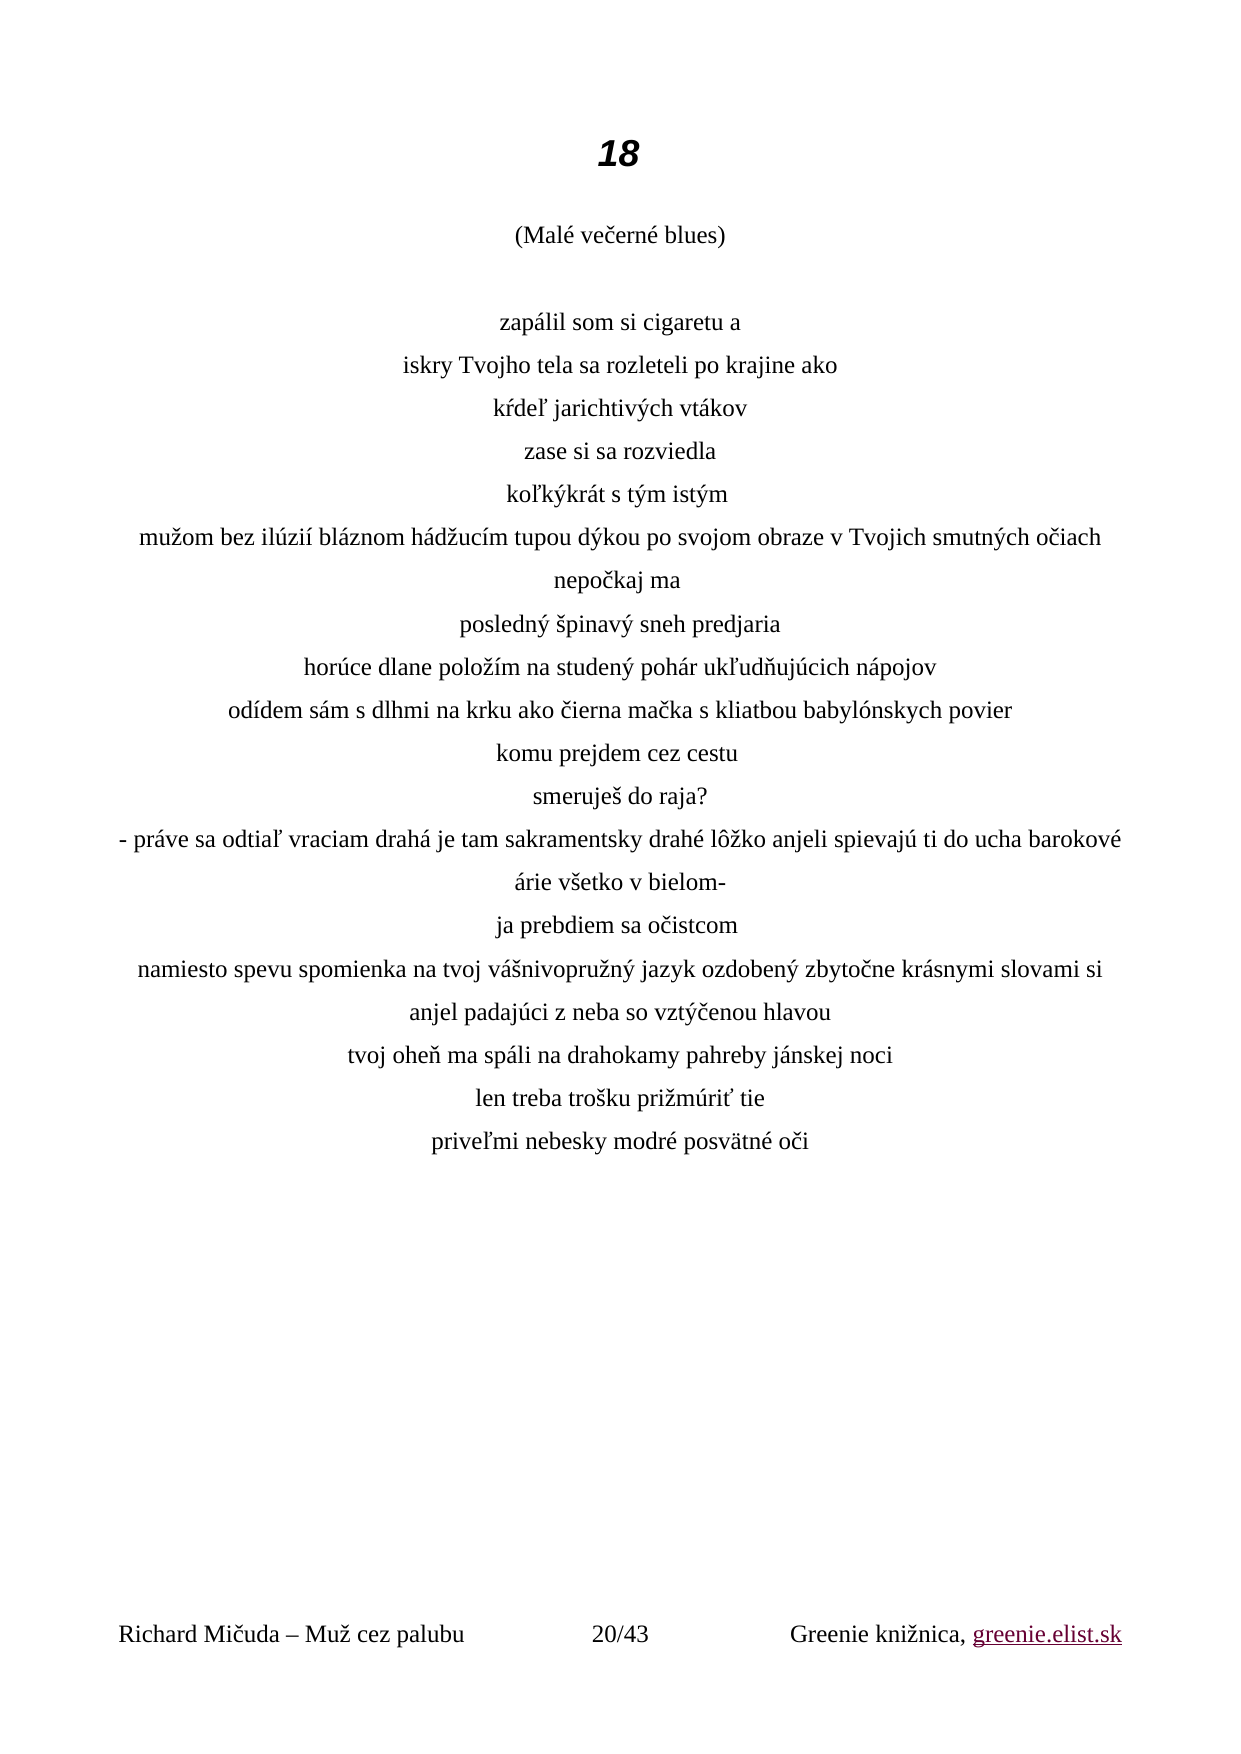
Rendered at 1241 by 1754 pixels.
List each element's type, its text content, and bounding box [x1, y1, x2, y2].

text nepočkaj ma [106, 566, 1134, 594]
text horúce dlane položím na studený pohár ukľudňujúcich nápojov [106, 652, 1134, 681]
text iskry Tvojho tela sa rozleteli po krajine ako [106, 350, 1134, 379]
text ja prebdiem sa očistcom [106, 911, 1134, 939]
text tvoj oheň ma spáli na drahokamy pahreby jánskej noci [106, 1040, 1134, 1069]
text komu prejdem cez cestu [106, 738, 1134, 767]
subtitle 18 [106, 131, 1134, 174]
text zapálil som si cigaretu a [106, 307, 1134, 336]
text len treba trošku prižmúriť tie [106, 1083, 1134, 1112]
text smeruješ do raja? [106, 781, 1134, 810]
text kŕdeľ jarichtivých vtákov [106, 393, 1134, 422]
text (Malé večerné blues) [106, 221, 1134, 249]
text mužom bez ilúzií bláznom hádžucím tupou dýkou po svojom obraze v Tvojich smutných očiach [106, 522, 1134, 551]
text posledný špinavý sneh predjaria [106, 609, 1134, 637]
text - práve sa odtiaľ vraciam drahá je tam sakramentsky drahé lôžko anjeli spievajú ti do ucha barokové árie všetko v bielom- [106, 824, 1134, 896]
text odídem sám s dlhmi na krku ako čierna mačka s kliatbou babylónskych povier [106, 695, 1134, 724]
text zase si sa rozviedla [106, 436, 1134, 465]
text koľkýkrát s tým istým [106, 479, 1134, 508]
text namiesto spevu spomienka na tvoj vášnivopružný jazyk ozdobený zbytočne krásnymi slovami si [106, 954, 1134, 982]
text anjel padajúci z neba so vztýčenou hlavou [106, 997, 1134, 1026]
text priveľmi nebesky modré posvätné oči [106, 1126, 1134, 1155]
